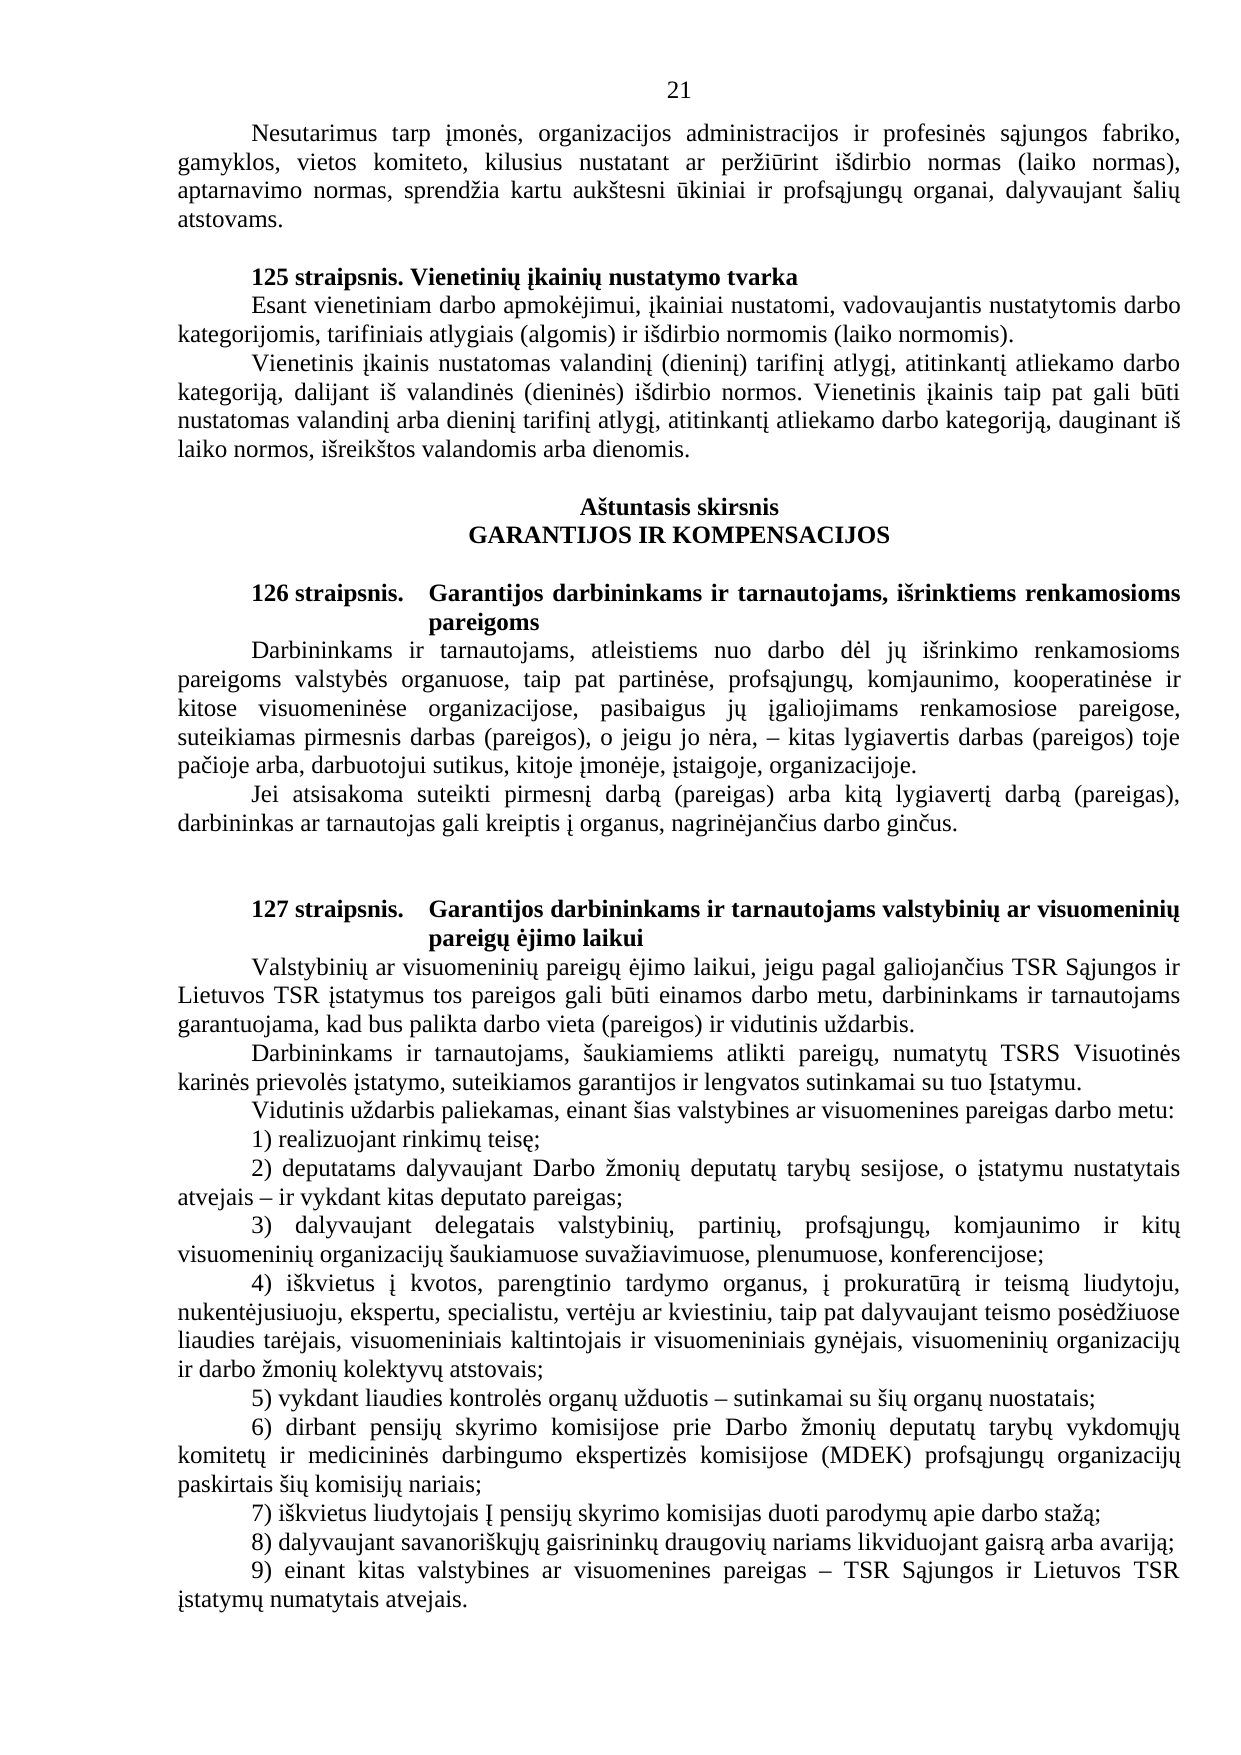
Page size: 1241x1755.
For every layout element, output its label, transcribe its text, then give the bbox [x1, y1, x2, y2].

text Darbininkams ir tarnautojams, šaukiamiems atlikti pareigų, numatytų TSRS Visuotinės karinės prievolės įstatymo, suteikiamos garantijos ir lengvatos sutinkamai su tuo Įstatymu. [177, 1038, 1181, 1096]
text 7) iškvietus liudytojais Į pensijų skyrimo komisijas duoti parodymų apie darbo stažą; [177, 1498, 1181, 1527]
text 126 straipsnis. Garantijos darbininkams ir tarnautojams, išrinktiems renkamosioms pareigoms [251, 578, 1181, 636]
text 3) dalyvaujant delegatais valstybinių, partinių, profsąjungų, komjaunimo ir kitų visuomeninių organizacijų šaukiamuose suvažiavimuose, plenumuose, konferencijose; [177, 1211, 1181, 1268]
text Darbininkams ir tarnautojams, atleistiems nuo darbo dėl jų išrinkimo renkamosioms pareigoms valstybės organuose, taip pat partinėse, profsąjungų, komjaunimo, kooperatinėse ir kitose visuomeninėse organizacijose, pasibaigus jų įgaliojimams renkamosiose pareigose, suteikiamas pirmesnis darbas (pareigos), o jeigu jo nėra, – kitas lygiavertis darbas (pareigos) toje pačioje arba, darbuotojui sutikus, kitoje įmonėje, įstaigoje, organizacijoje. [177, 636, 1181, 779]
text Nesutarimus tarp įmonės, organizacijos administracijos ir profesinės sąjungos fabriko, gamyklos, vietos komiteto, kilusius nustatant ar peržiūrint išdirbio normas (laiko normas), aptarnavimo normas, sprendžia kartu aukštesni ūkiniai ir profsąjungų organai, dalyvaujant šalių atstovams. [177, 118, 1181, 233]
text 4) iškvietus į kvotos, parengtinio tardymo organus, į prokuratūrą ir teismą liudytoju, nukentėjusiuoju, ekspertu, specialistu, vertėju ar kviestiniu, taip pat dalyvaujant teismo posėdžiuose liaudies tarėjais, visuomeniniais kaltintojais ir visuomeniniais gynėjais, visuomeninių organizacijų ir darbo žmonių kolektyvų atstovais; [177, 1268, 1181, 1383]
text 127 straipsnis. Garantijos darbininkams ir tarnautojams valstybinių ar visuomeninių pareigų ėjimo laikui [251, 894, 1181, 952]
text 5) vykdant liaudies kontrolės organų užduotis – sutinkamai su šių organų nuostatais; [177, 1383, 1181, 1412]
text Jei atsisakoma suteikti pirmesnį darbą (pareigas) arba kitą lygiavertį darbą (pareigas), darbininkas ar tarnautojas gali kreiptis į organus, nagrinėjančius darbo ginčus. [177, 779, 1181, 837]
text Valstybinių ar visuomeninių pareigų ėjimo laikui, jeigu pagal galiojančius TSR Sąjungos ir Lietuvos TSR įstatymus tos pareigos gali būti einamos darbo metu, darbininkams ir tarnautojams garantuojama, kad bus palikta darbo vieta (pareigos) ir vidutinis uždarbis. [177, 952, 1181, 1038]
text 9) einant kitas valstybines ar visuomenines pareigas – TSR Sąjungos ir Lietuvos TSR įstatymų numatytais atvejais. [177, 1556, 1181, 1613]
text 1) realizuojant rinkimų teisę; [177, 1124, 1181, 1153]
text Esant vienetiniam darbo apmokėjimui, įkainiai nustatomi, vadovaujantis nustatytomis darbo kategorijomis, tarifiniais atlygiais (algomis) ir išdirbio normomis (laiko normomis). [177, 291, 1181, 348]
text GARANTIJOS IR KOMPENSACIJOS [177, 521, 1181, 549]
text Aštuntasis skirsnis [177, 492, 1181, 521]
text 125 straipsnis. Vienetinių įkainių nustatymo tvarka [177, 262, 1181, 291]
text 8) dalyvaujant savanoriškųjų gaisrininkų draugovių nariams likviduojant gaisrą arba avariją; [177, 1527, 1181, 1556]
text 2) deputatams dalyvaujant Darbo žmonių deputatų tarybų sesijose, o įstatymu nustatytais atvejais – ir vykdant kitas deputato pareigas; [177, 1153, 1181, 1211]
text Vidutinis uždarbis paliekamas, einant šias valstybines ar visuomenines pareigas darbo metu: [177, 1096, 1181, 1124]
text Vienetinis įkainis nustatomas valandinį (dieninį) tarifinį atlygį, atitinkantį atliekamo darbo kategoriją, dalijant iš valandinės (dieninės) išdirbio normos. Vienetinis įkainis taip pat gali būti nustatomas valandinį arba dieninį tarifinį atlygį, atitinkantį atliekamo darbo kategoriją, dauginant iš laiko normos, išreikštos valandomis arba dienomis. [177, 348, 1181, 463]
text 6) dirbant pensijų skyrimo komisijose prie Darbo žmonių deputatų tarybų vykdomųjų komitetų ir medicininės darbingumo ekspertizės komisijose (MDEK) profsąjungų organizacijų paskirtais šių komisijų nariais; [177, 1412, 1181, 1498]
